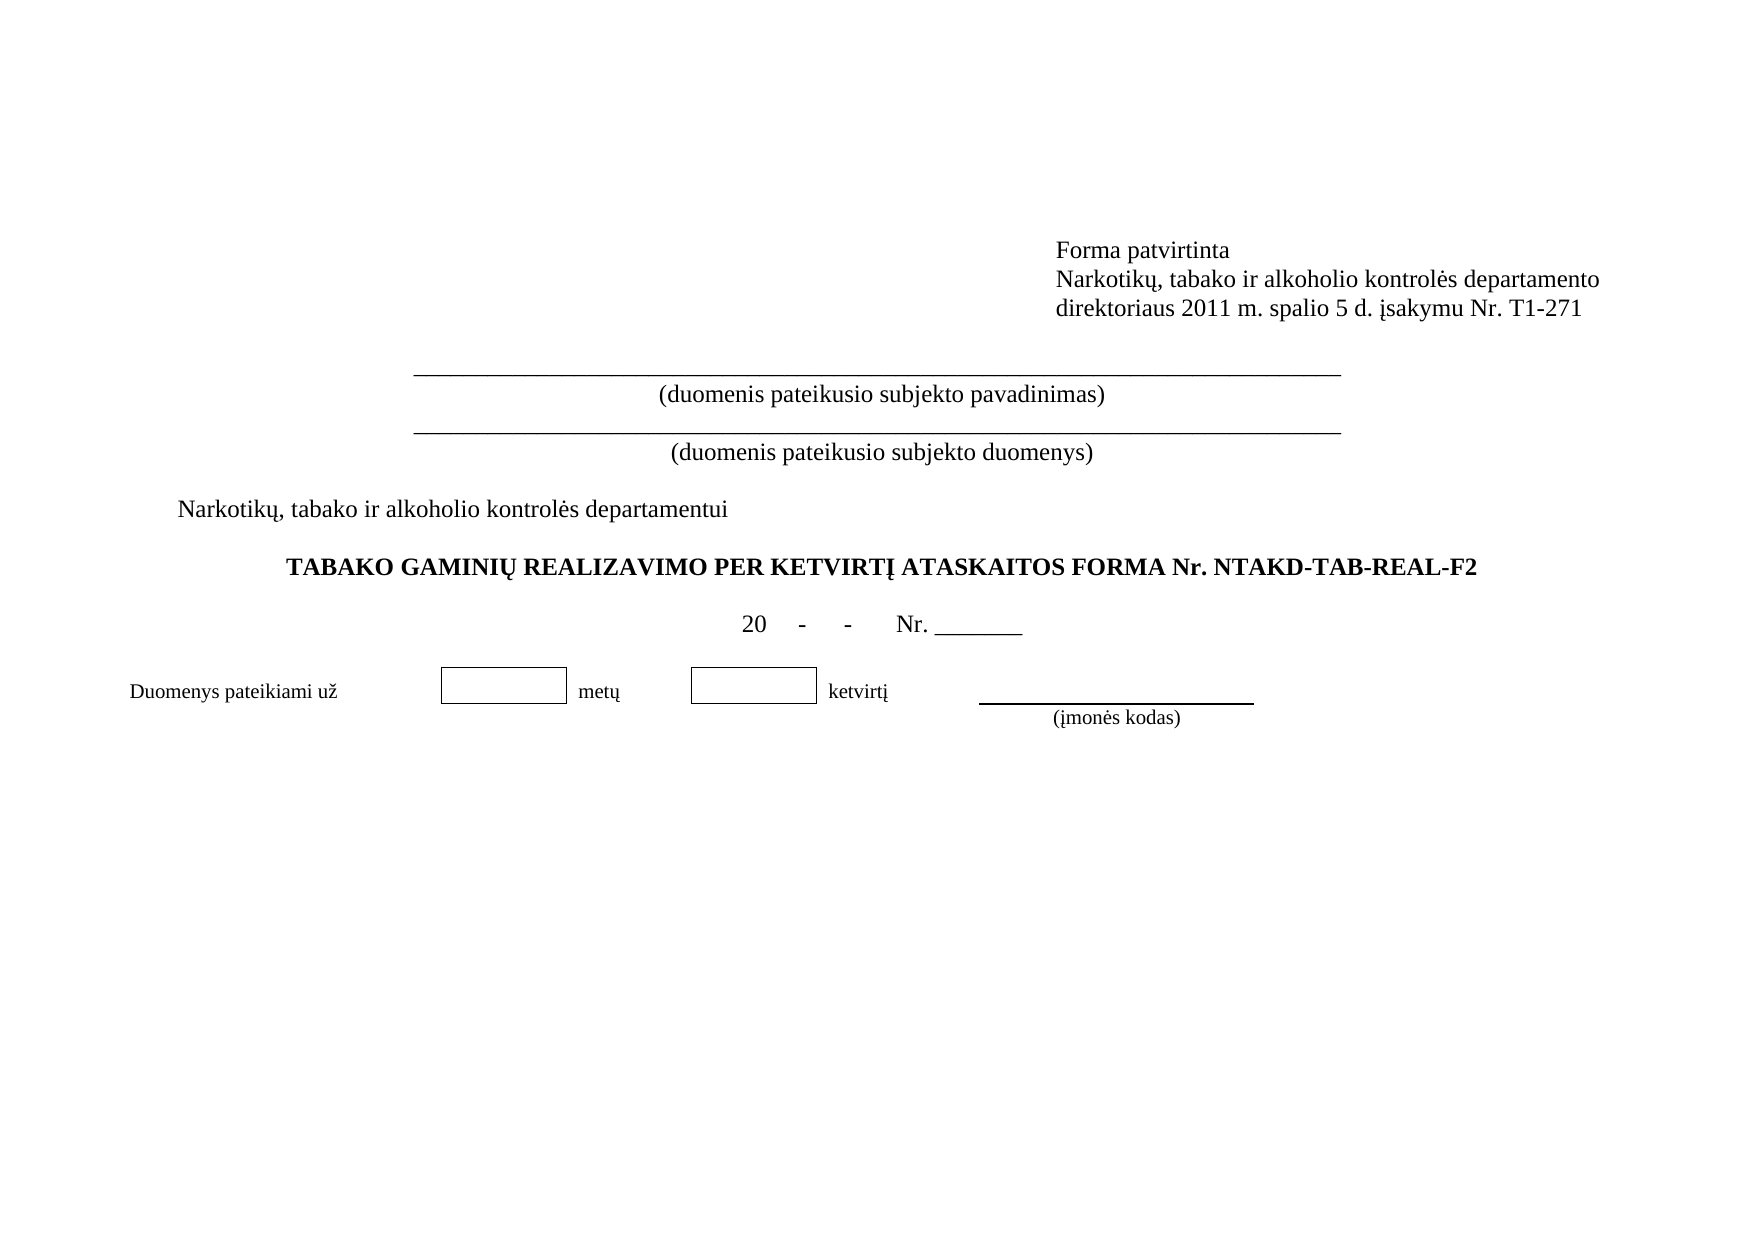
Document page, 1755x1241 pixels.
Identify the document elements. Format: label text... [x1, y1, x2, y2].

text (duomenis pateikusio subjekto duomenys) [128, 437, 1636, 465]
table_cell [1254, 703, 1653, 731]
text (duomenis pateikusio subjekto pavadinimas) [128, 379, 1636, 408]
table_header [692, 668, 816, 703]
table_header [442, 668, 566, 703]
table_cell (įmonės kodas) [979, 705, 1254, 731]
text 20 - - Nr. _______ [128, 609, 1636, 638]
table_header metų [567, 667, 667, 703]
text Narkotikų, tabako ir alkoholio kontrolės departamentui [118, 494, 1636, 523]
table_header [942, 667, 979, 703]
table_cell [942, 703, 979, 731]
text Forma patvirtinta [1056, 235, 1636, 264]
text _ [118, 408, 1636, 437]
table_header [979, 667, 1254, 703]
table_cell [567, 703, 667, 731]
table_cell [667, 703, 692, 731]
table_cell [118, 703, 442, 731]
table_header Duomenys pateikiami už [118, 667, 441, 703]
table_cell [817, 703, 942, 731]
table_header [667, 667, 691, 703]
table_header ketvirtį [817, 667, 942, 703]
text TABAKO GAMINIŲ REALIZAVIMO PER KETVIRTĮ ATASKAITOS FORMA Nr. NTAKD-TAB-REAL-F2 [128, 552, 1636, 580]
table_cell [692, 704, 817, 731]
table_header [1254, 667, 1653, 703]
text Narkotikų, tabako ir alkoholio kontrolės departamento [1056, 264, 1636, 293]
text direktoriaus 2011 m. spalio 5 d. įsakymu Nr. T1-271 [1056, 293, 1636, 322]
table_cell [442, 704, 567, 731]
text _ [118, 350, 1636, 379]
